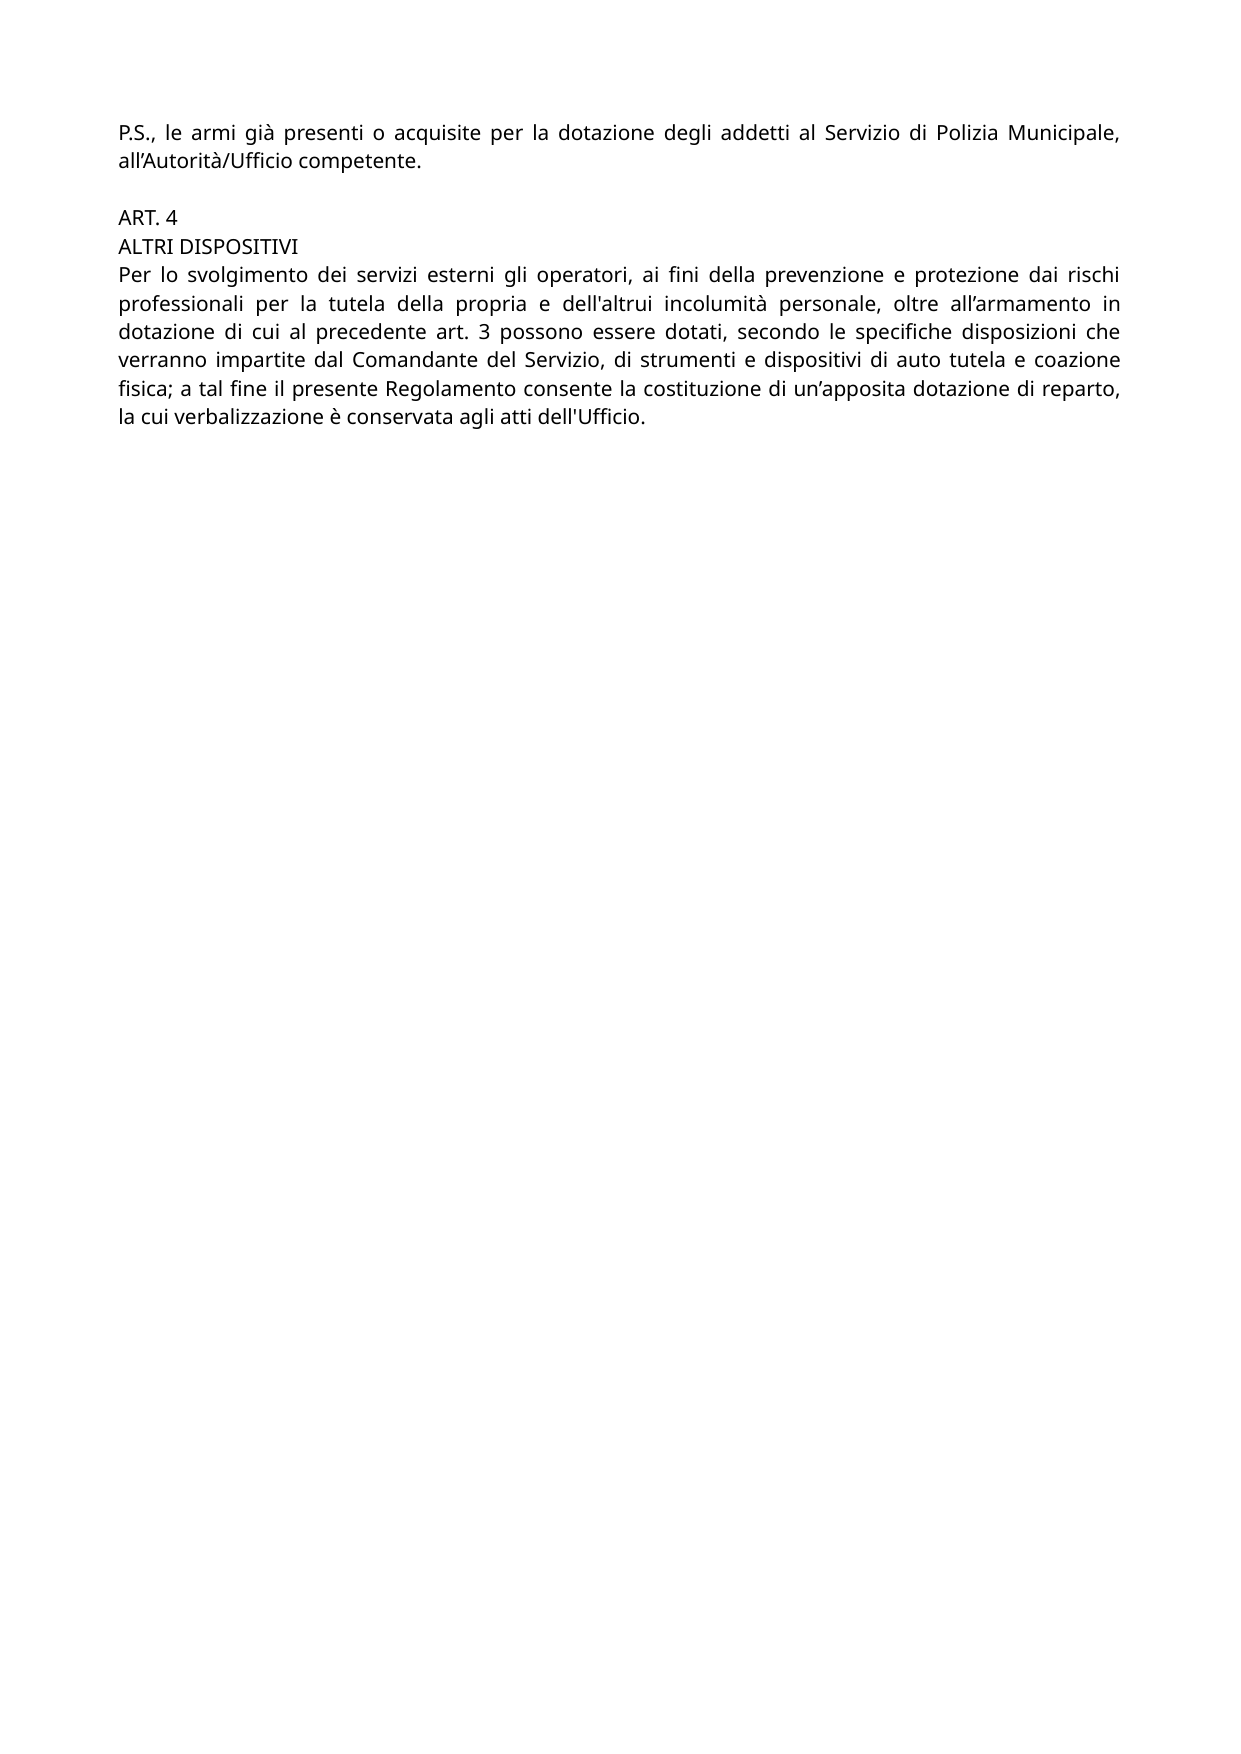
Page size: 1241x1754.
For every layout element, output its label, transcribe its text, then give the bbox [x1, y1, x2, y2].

text P.S., le armi già presenti o acquisite per la dotazione degli addetti al Servizio di Polizia Municipale, all’Autorità/Ufficio competente. [118, 118, 1122, 175]
text ALTRI DISPOSITIVI [118, 232, 1122, 260]
text ART. 4 [118, 203, 1122, 232]
text Per lo svolgimento dei servizi esterni gli operatori, ai fini della prevenzione e protezione dai rischi professionali per la tutela della propria e dell'altrui incolumità personale, oltre all’armamento in dotazione di cui al precedente art. 3 possono essere dotati, secondo le specifiche disposizioni che verranno impartite dal Comandante del Servizio, di strumenti e dispositivi di auto tutela e coazione fisica; a tal fine il presente Regolamento consente la costituzione di un’apposita dotazione di reparto, la cui verbalizzazione è conservata agli atti dell'Ufficio. [118, 260, 1122, 431]
